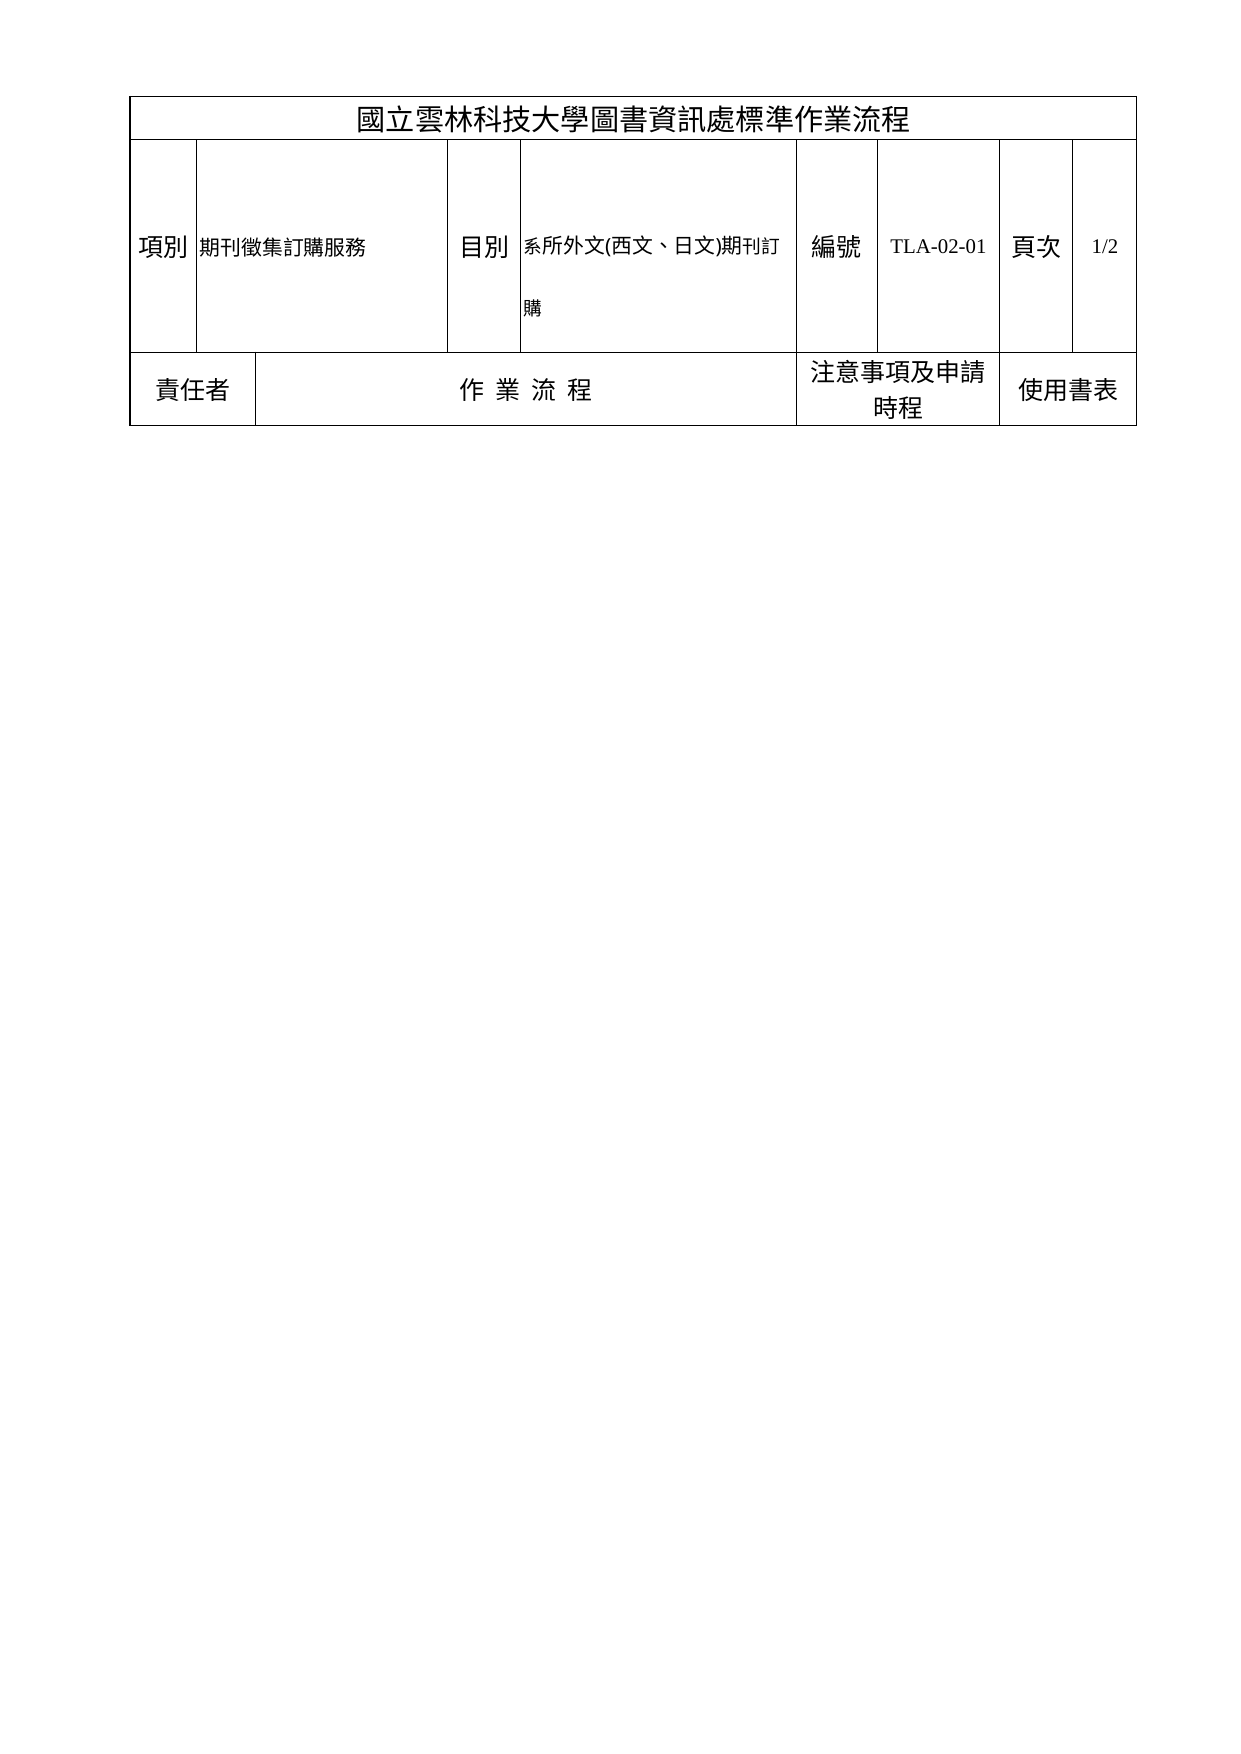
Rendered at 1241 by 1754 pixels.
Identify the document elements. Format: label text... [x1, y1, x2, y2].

table_cell 期刊徵集訂購服務 [197, 140, 447, 352]
table_cell 系所外文(西文、日文)期刊訂購 [521, 140, 796, 352]
table_cell 頁次 [1000, 140, 1072, 352]
table_cell 責任者 [131, 353, 255, 425]
table_cell 使用書表 [1000, 353, 1136, 425]
table_cell 編號 [797, 140, 877, 352]
table_cell 項別 [131, 140, 196, 352]
table_cell TLA-02-01 [878, 140, 999, 352]
table_cell 注意事項及申請時程 [797, 353, 999, 425]
table_cell 目別 [448, 140, 520, 352]
table_cell 作 業 流 程 [256, 353, 796, 425]
table_header 國立雲林科技大學圖書資訊處標準作業流程 [131, 97, 1136, 139]
table_cell 1/2 [1073, 140, 1136, 352]
